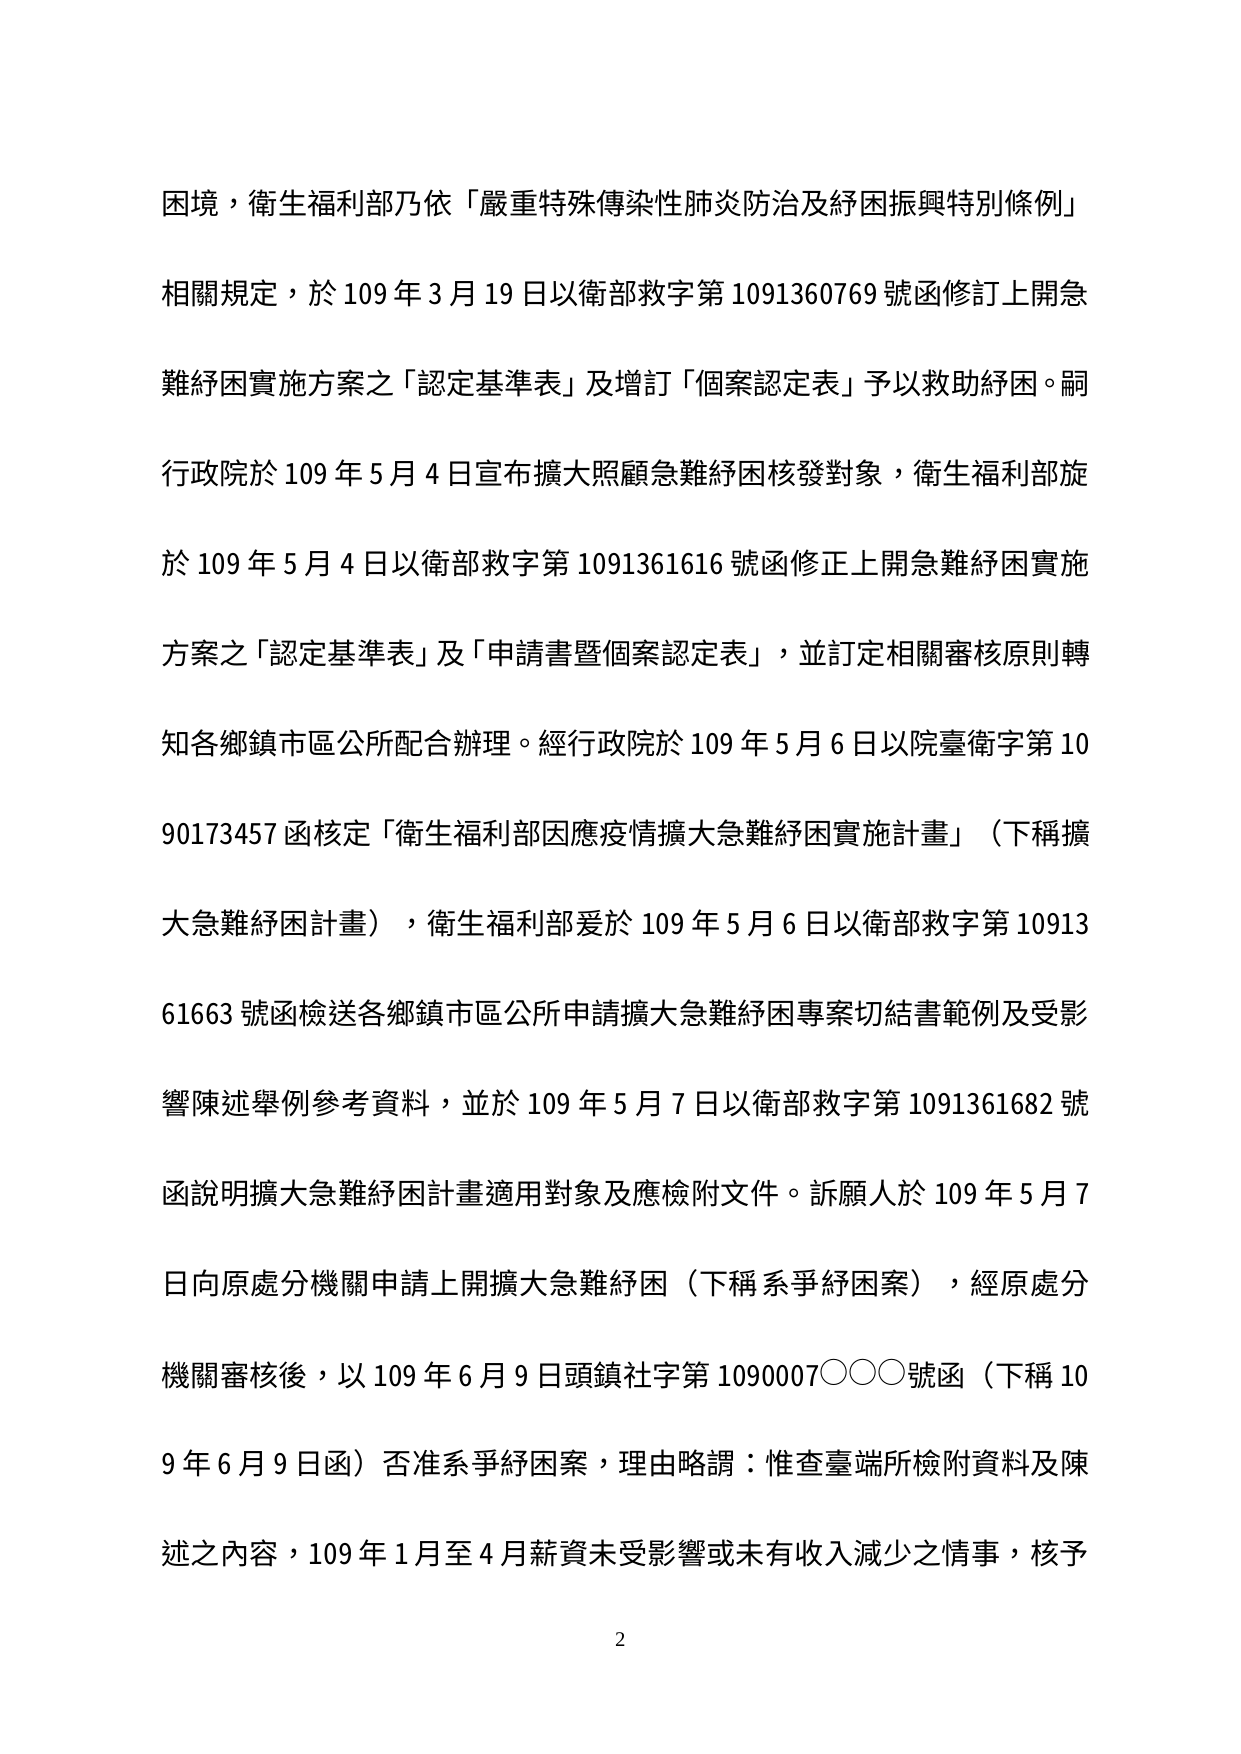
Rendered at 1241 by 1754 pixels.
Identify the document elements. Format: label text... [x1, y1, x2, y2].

table_cell 困境，衛生福利部乃依「嚴重特殊傳染性肺炎防治及紓困振興特別條例」相關規定，於109年3月19日以衛部救字第1091360769號函修訂上開急難紓困實施方案之「認定基準表」及增訂「個案認定表」予以救助紓困。嗣行政院於109年5月4日宣布擴大照顧急難紓困核發對象，衛生福利部旋於109年5月4日以衛部救字第1091361616號函修正上開急難紓困實施方案之「認定基準表」及「申請書暨個案認定表」，並訂定相關審核原則轉知各鄉鎮市區公所配合辦理。經行政院於109年5月6日以院臺衛字第1090173457函核定「衛生福利部因應疫情擴大急難紓困實施計畫」（下稱擴大急難紓困計畫），衛生福利部爰於109年5月6日以衛部救字第1091361663號函檢送各鄉鎮市區公所申請擴大急難紓困專案切結書範例及受影響陳述舉例參考資料，並於109年5月7日以衛部救字第1091361682號函說明擴大急難紓困計畫適用對象及應檢附文件。訴願人於109年5月7日向原處分機關申請上開擴大急難紓困（下稱系爭紓困案），經原處分機關審核後，以109年6月9日頭鎮社字第1090007○○○號函（下稱109年6月9日函）否准系爭紓困案，理由略謂：惟查臺端所檢附資料及陳述之內容，109年1月至4月薪資未受影響或未有收入減少之情事，核予 [150, 165, 1101, 1589]
